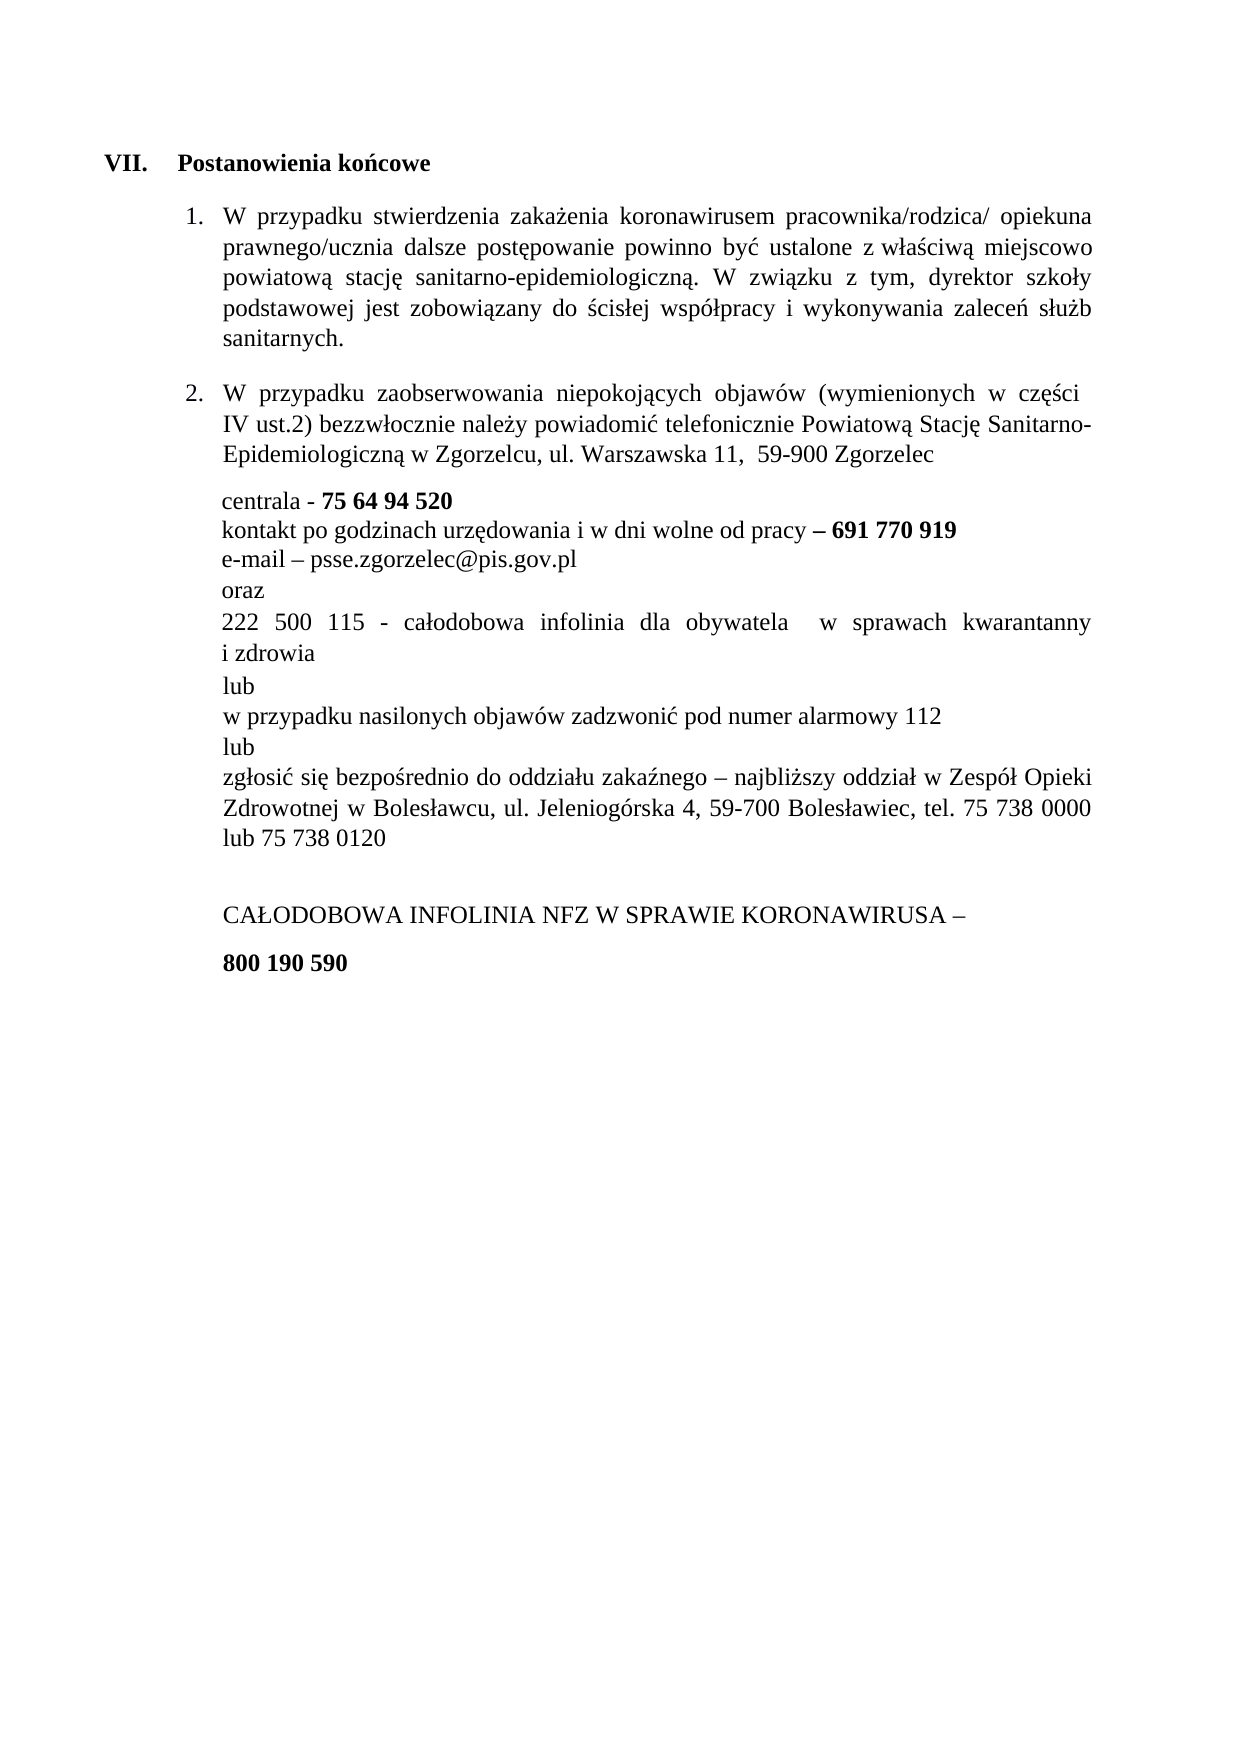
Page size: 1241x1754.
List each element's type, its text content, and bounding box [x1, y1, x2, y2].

list kontakt po godzinach urzędowania i w dni wolne od pracy – 691 770 919 [221, 515, 1093, 544]
list centrala - 75 64 94 520 [221, 486, 1093, 515]
list lub [223, 732, 1093, 761]
list zgłosić się bezpośrednio do oddziału zakaźnego – najbliższy oddział w Zespół Opieki Zdrowotnej w Bolesławcu, ul. Jeleniogórska 4, 59-700 Bolesławiec, tel. 75 738 0000 lub 75 738 0120 [223, 762, 1093, 852]
list Postanowienia końcowe [148, 148, 1093, 176]
list CAŁODOBOWA INFOLINIA NFZ W SPRAWIE KORONAWIRUSA – [223, 901, 1093, 929]
list lub [223, 671, 1093, 700]
subtitle 222 500 115 - całodobowa infolinia dla obywatela w sprawach kwarantanny i zdrowia [221, 607, 1093, 666]
list W przypadku stwierdzenia zakażenia koronawirusem pracownika/rodzica/ opiekuna prawnego/ucznia dalsze postępowanie powinno być ustalone z właściwą miejscowo powiatową stację sanitarno-epidemiologiczną. W związku z tym, dyrektor szkoły podstawowej jest zobowiązany do ścisłej współpracy i wykonywania zaleceń służb sanitarnych. [185, 201, 1093, 352]
list 800 190 590 [223, 948, 1093, 976]
text oraz [221, 576, 1093, 604]
list w przypadku nasilonych objawów zadzwonić pod numer alarmowy 112 [223, 701, 1093, 730]
list W przypadku zaobserwowania niepokojących objawów (wymienionych w części IV ust.2) bezzwłocznie należy powiadomić telefonicznie Powiatową Stację Sanitarno-Epidemiologiczną w Zgorzelcu, ul. Warszawska 11, 59-900 Zgorzelec [185, 378, 1093, 468]
text e-mail – psse.zgorzelec@pis.gov.pl [221, 544, 1093, 573]
